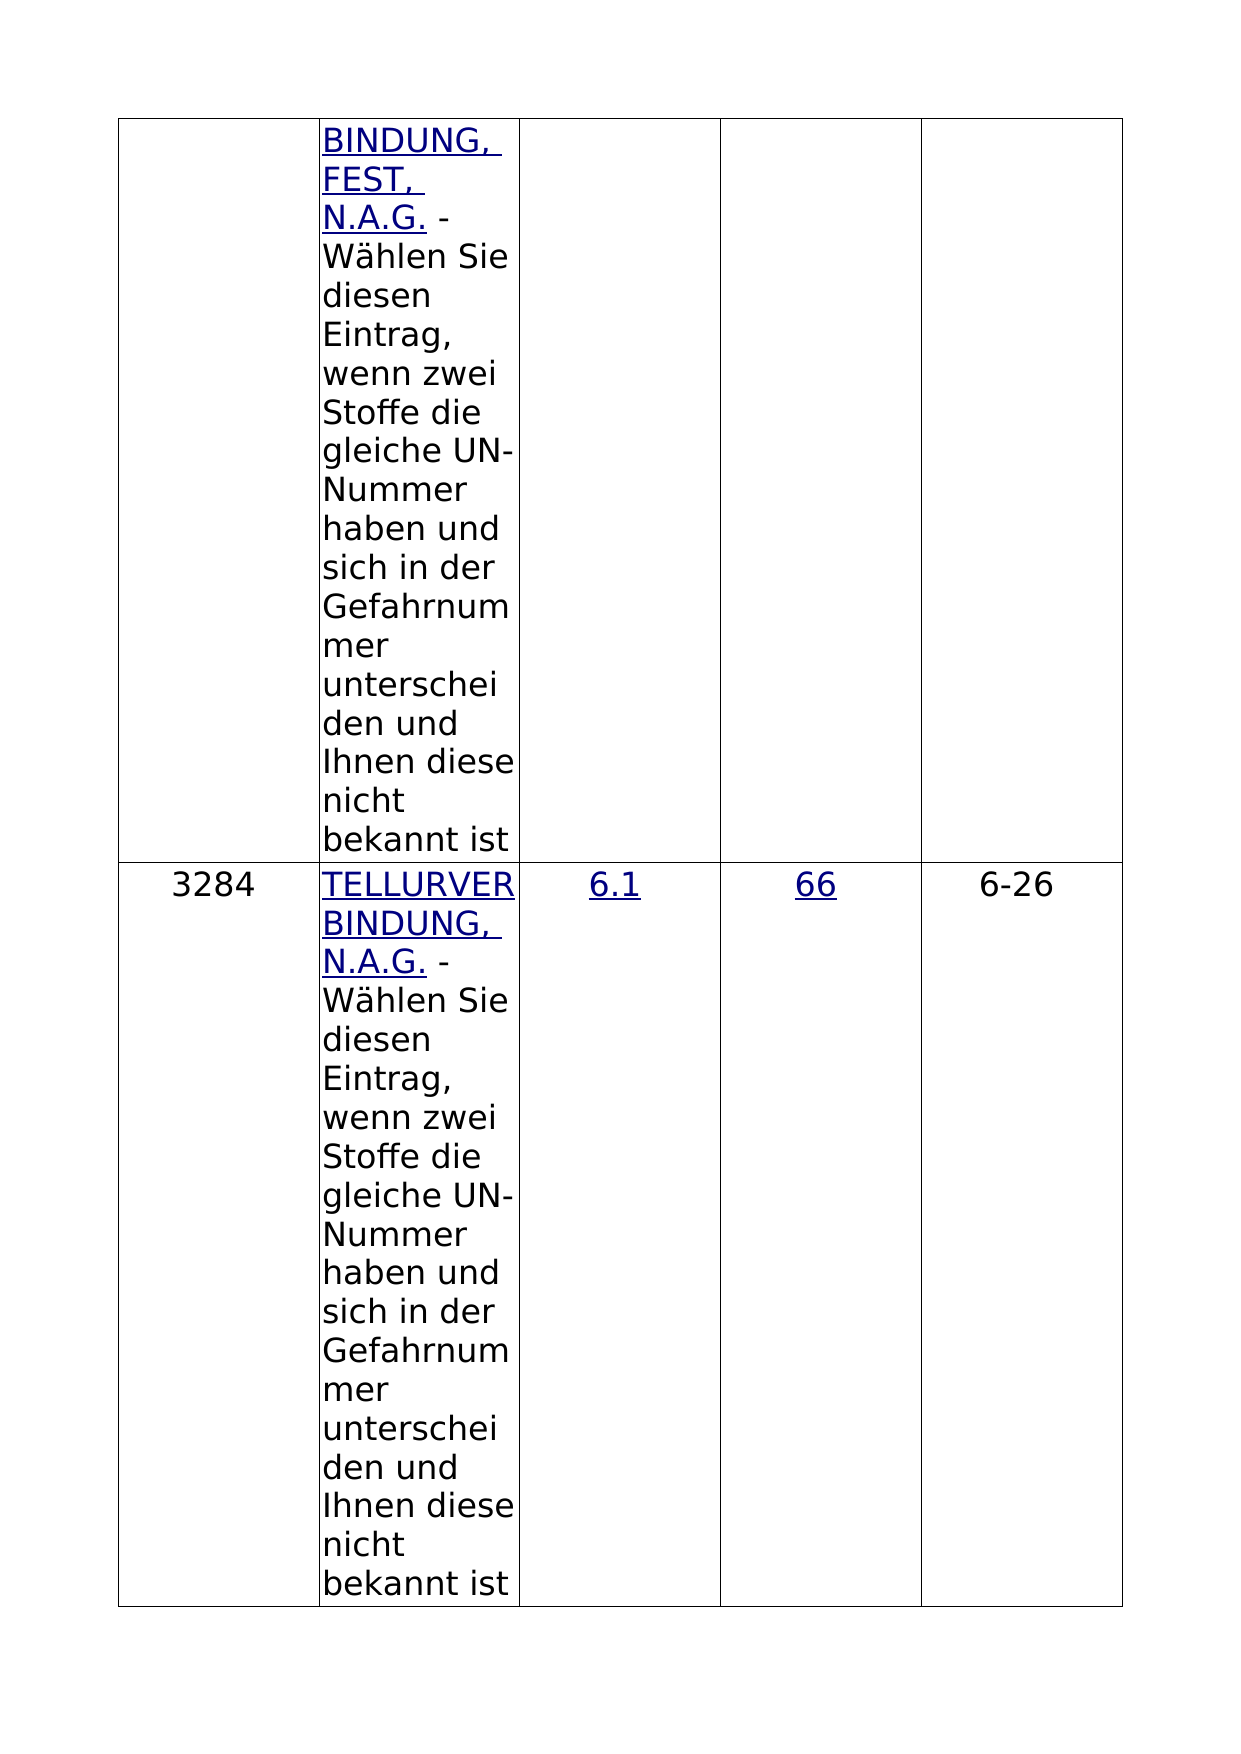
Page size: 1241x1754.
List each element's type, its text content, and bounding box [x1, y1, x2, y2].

table_cell [922, 119, 1122, 862]
table_cell 3284 [119, 863, 319, 1606]
table_cell 6.1 [520, 863, 720, 1606]
table_cell 66 [721, 863, 921, 1606]
table_cell TELLURVERBINDUNG, N.A.G. - Wählen Sie diesen Eintrag, wenn zwei Stoffe die gleiche UN-Nummer haben und sich in der Gefahrnummer unterscheiden und Ihnen diese nicht bekannt ist [320, 863, 519, 1606]
table_cell [119, 119, 319, 862]
table_cell [721, 119, 921, 862]
table_cell 6-26 [922, 863, 1122, 1606]
table_cell BINDUNG, FEST, N.A.G. - Wählen Sie diesen Eintrag, wenn zwei Stoffe die gleiche UN-Nummer haben und sich in der Gefahrnummer unterscheiden und Ihnen diese nicht bekannt ist [320, 119, 519, 862]
table_cell [520, 119, 720, 862]
